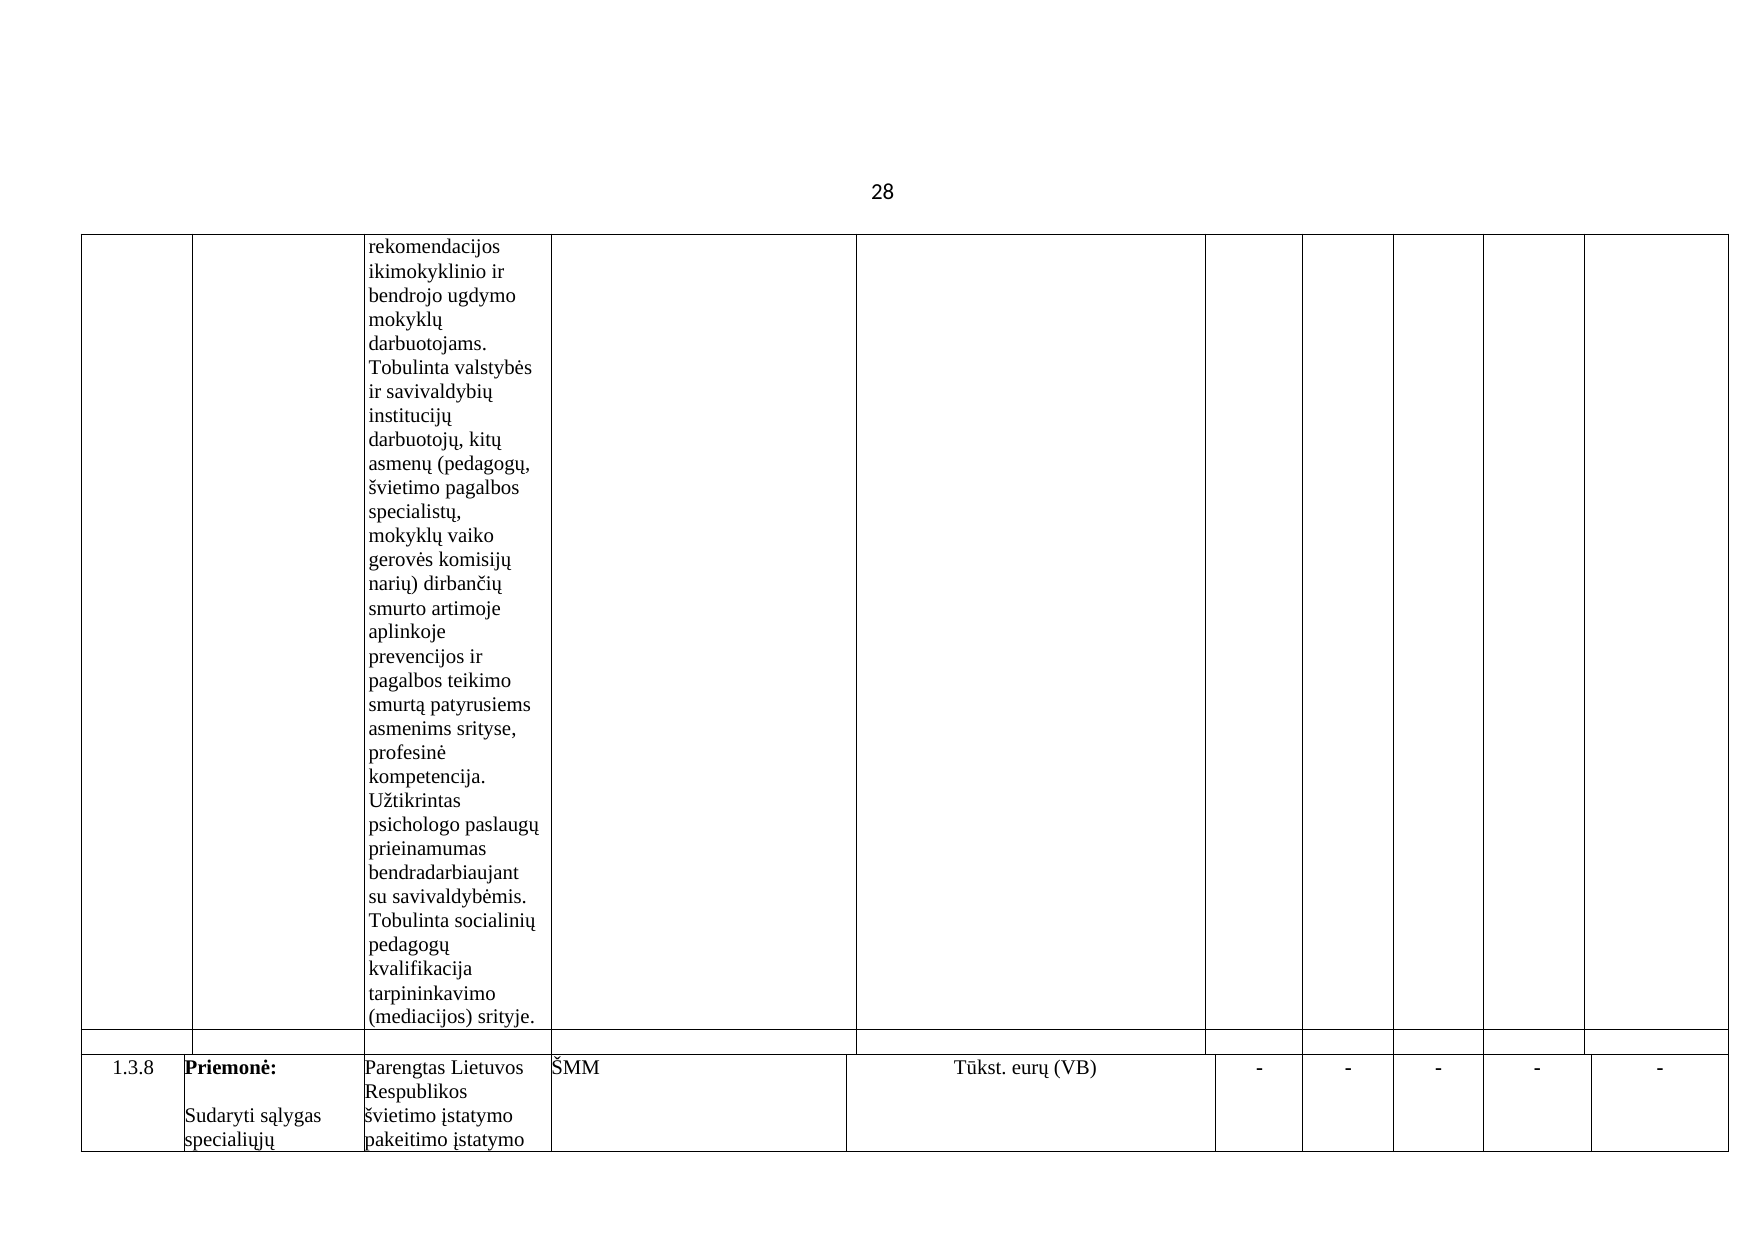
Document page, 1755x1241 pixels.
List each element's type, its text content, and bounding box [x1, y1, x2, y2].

table_cell [1206, 1030, 1302, 1054]
table_cell 1.3.8 [82, 1055, 184, 1151]
table_cell [1303, 1030, 1393, 1054]
table_cell [82, 1030, 192, 1054]
table_cell [1729, 1029, 1735, 1054]
table_cell - [1216, 1055, 1302, 1151]
table_cell [552, 235, 856, 1028]
table_cell [365, 1030, 551, 1054]
table_cell [1585, 1030, 1728, 1054]
table_cell [82, 235, 192, 1028]
table_cell [193, 235, 364, 1028]
table_cell - [1592, 1055, 1728, 1151]
table_cell [1206, 235, 1302, 1028]
table_cell [552, 1030, 856, 1054]
table_cell [857, 235, 1205, 1028]
table_cell Tūkst. eurų (VB) [847, 1055, 1215, 1151]
table_cell [1394, 1030, 1483, 1054]
table_cell [1729, 1083, 1735, 1151]
table_cell rekomendacijos ikimokyklinio ir bendrojo ugdymo mokyklų darbuotojams. Tobulinta valstybės ir savivaldybių institucijų darbuotojų, kitų asmenų (pedagogų, švietimo pagalbos specialistų, mokyklų vaiko gerovės komisijų narių) dirbančių smurto artimoje aplinkoje prevencijos ir pagalbos teikimo smurtą patyrusiems asmenims srityse, profesinė kompetencija. Užtikrintas psichologo paslaugų prieinamumas bendradarbiaujant su savivaldybėmis. Tobulinta socialinių pedagogų kvalifikacija tarpininkavimo (mediacijos) srityje. [365, 235, 551, 1028]
table_cell [1585, 235, 1728, 1028]
table_cell ŠMM [552, 1055, 846, 1151]
table_cell - [1394, 1055, 1483, 1151]
table_cell Priemonė: Sudaryti sąlygas specialiųjų [185, 1055, 364, 1151]
table_cell - [1484, 1055, 1591, 1151]
table_cell [1394, 235, 1483, 1028]
table_cell [1484, 1030, 1584, 1054]
table_cell [193, 1030, 364, 1054]
table_cell - [1303, 1055, 1393, 1151]
table_cell [857, 1030, 1205, 1054]
table_cell [1729, 234, 1735, 1028]
table_cell [1303, 235, 1393, 1028]
table_cell [1484, 235, 1584, 1028]
